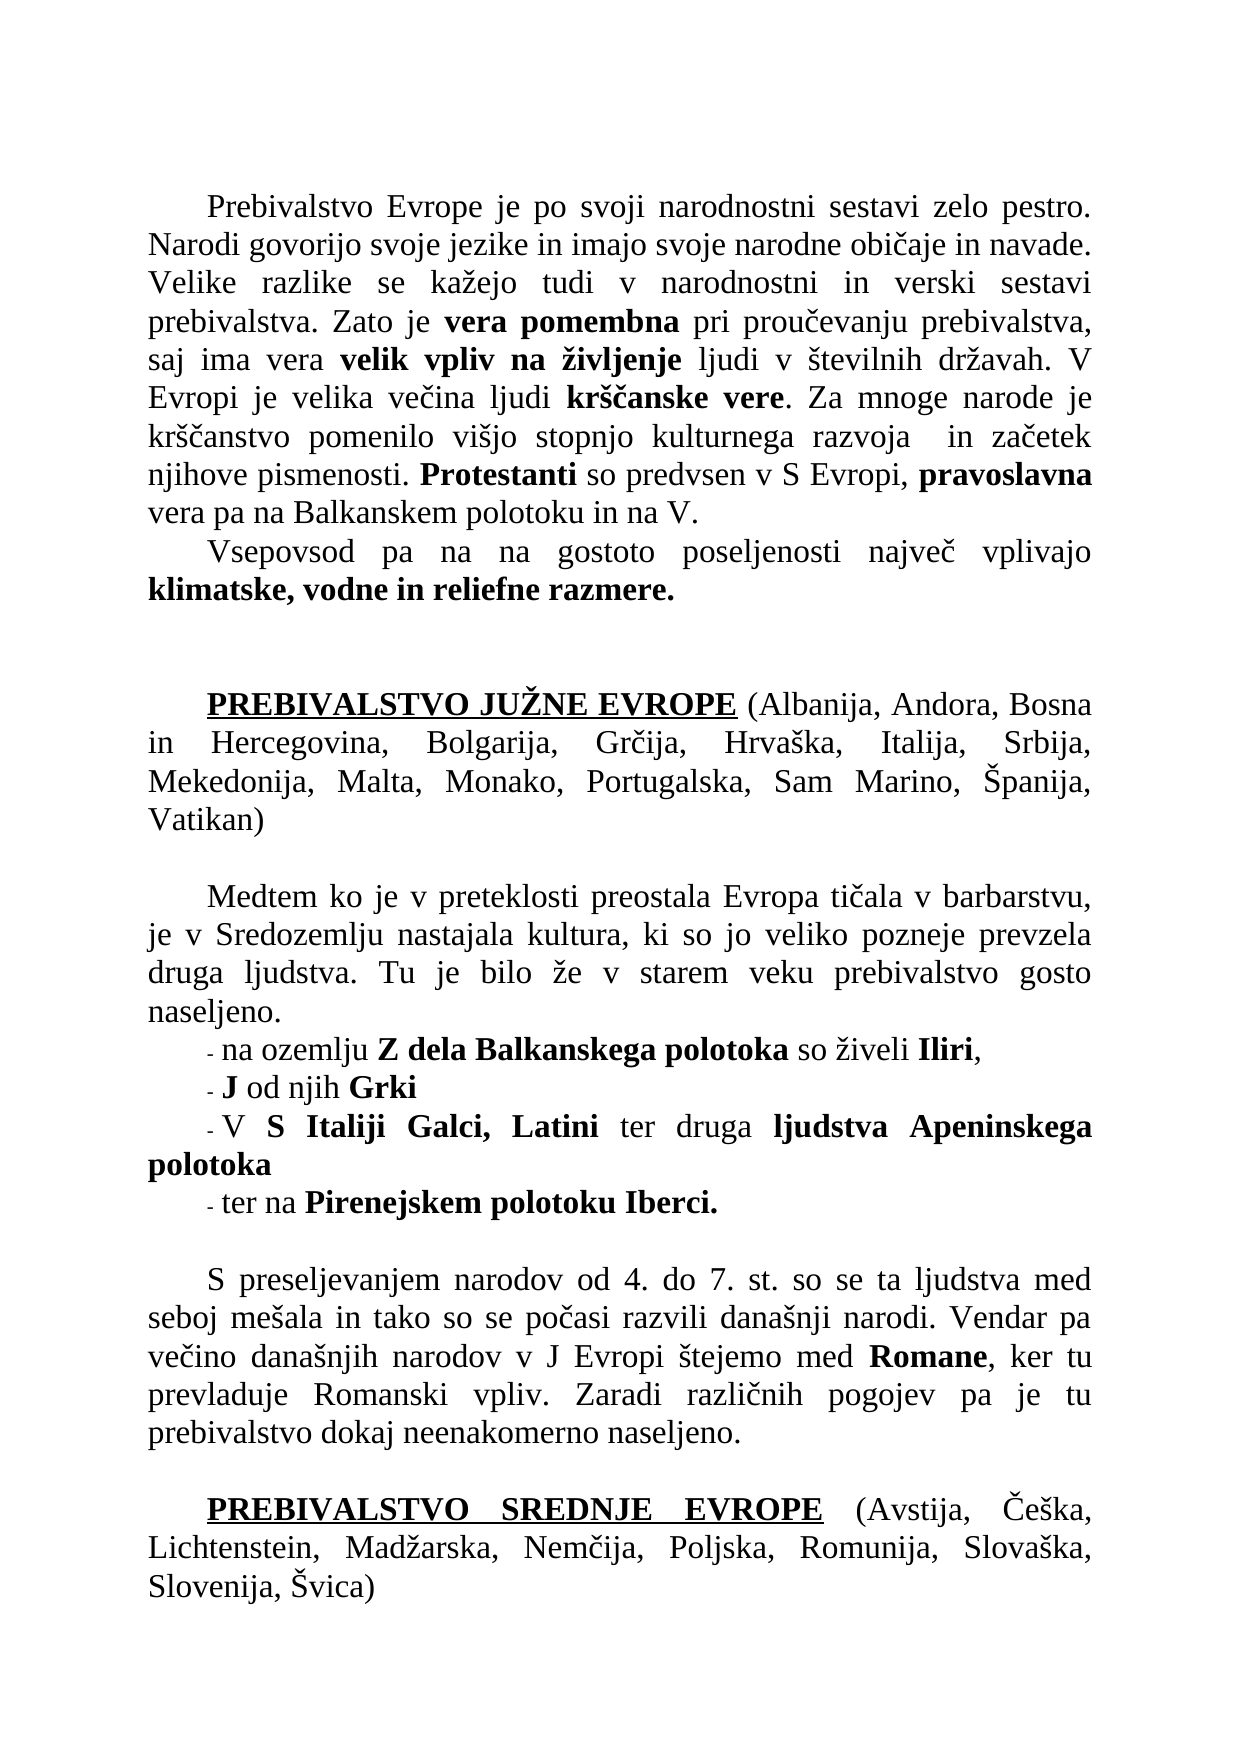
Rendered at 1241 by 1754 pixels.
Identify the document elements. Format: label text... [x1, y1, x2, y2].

list J od njih Grki [148, 1068, 1093, 1106]
text PREBIVALSTVO SREDNJE EVROPE (Avstija, Češka, Lichtenstein, Madžarska, Nemčija, Poljska, Romunija, Slovaška, Slovenija, Švica) [148, 1489, 1093, 1604]
list na ozemlju Z dela Balkanskega polotoka so živeli Iliri, [148, 1029, 1093, 1068]
list V S Italiji Galci, Latini ter druga ljudstva Apeninskega polotoka [148, 1106, 1093, 1183]
text Medtem ko je v preteklosti preostala Evropa tičala v barbarstvu, je v Sredozemlju nastajala kultura, ki so jo veliko pozneje prevzela druga ljudstva. Tu je bilo že v starem veku prebivalstvo gosto naseljeno. [148, 876, 1093, 1029]
text Prebivalstvo Evrope je po svoji narodnostni sestavi zelo pestro. Narodi govorijo svoje jezike in imajo svoje narodne običaje in navade. Velike razlike se kažejo tudi v narodnostni in verski sestavi prebivalstva. Zato je vera pomembna pri proučevanju prebivalstva, saj ima vera velik vpliv na življenje ljudi v številnih državah. V Evropi je velika večina ljudi krščanske vere. Za mnoge narode je krščanstvo pomenilo višjo stopnjo kulturnega razvoja in začetek njihove pismenosti. Protestanti so predvsen v S Evropi, pravoslavna vera pa na Balkanskem polotoku in na V. [148, 186, 1093, 531]
text PREBIVALSTVO JUŽNE EVROPE (Albanija, Andora, Bosna in Hercegovina, Bolgarija, Grčija, Hrvaška, Italija, Srbija, Mekedonija, Malta, Monako, Portugalska, Sam Marino, Španija, Vatikan) [148, 684, 1093, 838]
text Vsepovsod pa na na gostoto poseljenosti največ vplivajo klimatske, vodne in reliefne razmere. [148, 531, 1093, 608]
list ter na Pirenejskem polotoku Iberci. [148, 1183, 1093, 1221]
text S preseljevanjem narodov od 4. do 7. st. so se ta ljudstva med seboj mešala in tako so se počasi razvili današnji narodi. Vendar pa večino današnjih narodov v J Evropi štejemo med Romane, ker tu prevladuje Romanski vpliv. Zaradi različnih pogojev pa je tu prebivalstvo dokaj neenakomerno naseljeno. [148, 1259, 1093, 1451]
